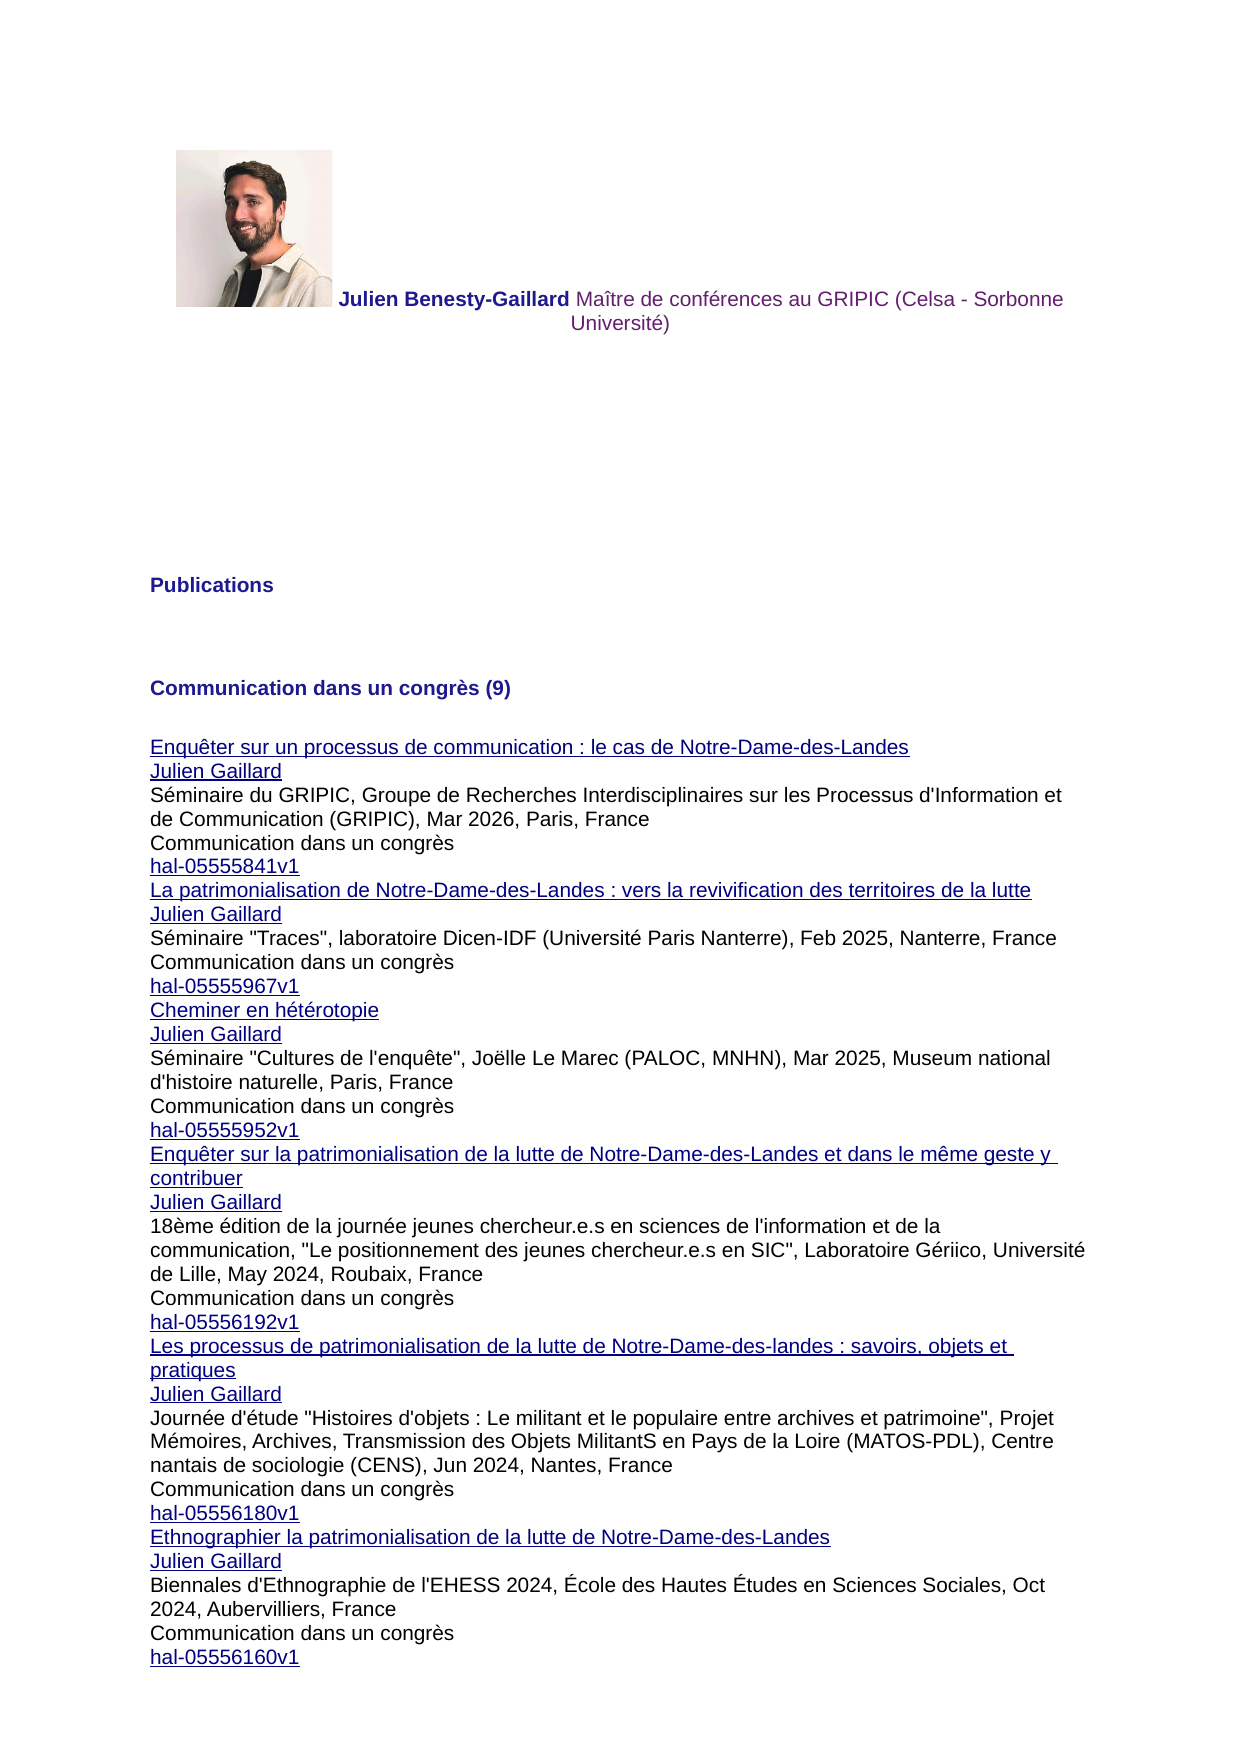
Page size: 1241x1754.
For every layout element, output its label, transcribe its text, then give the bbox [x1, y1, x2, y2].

table_cell Enquêter sur la patrimonialisation de la lutte de Notre-Dame-des-Landes et dans le même geste y contribuer Julien Gaillard 18ème édition de la journée jeunes chercheur.e.s en sciences de l'information et de la communication, "Le positionnement des jeunes chercheur.e.s en SIC", Laboratoire Gériico, Université de Lille, May 2024, Roubaix, France Communication dans un congrès hal-05556192v1 [150, 1142, 1090, 1333]
table_cell Les processus de patrimonialisation de la lutte de Notre-Dame-des-landes : savoirs, objets et pratiques Julien Gaillard Journée d'étude "Histoires d'objets : Le militant et le populaire entre archives et patrimoine", Projet Mémoires, Archives, Transmission des Objets MilitantS en Pays de la Loire (MATOS-PDL), Centre nantais de sociologie (CENS), Jun 2024, Nantes, France Communication dans un congrès hal-05556180v1 [150, 1334, 1090, 1525]
picture [176, 150, 333, 307]
subtitle Communication dans un congrès (9) [150, 676, 1090, 700]
subtitle Publications [150, 573, 1090, 597]
table_cell Ethnographier la patrimonialisation de la lutte de Notre-Dame-des-Landes Julien Gaillard Biennales d'Ethnographie de l'EHESS 2024, École des Hautes Études en Sciences Sociales, Oct 2024, Aubervilliers, France Communication dans un congrès hal-05556160v1 [150, 1525, 1090, 1669]
table_cell Cheminer en hétérotopie Julien Gaillard Séminaire "Cultures de l'enquête", Joëlle Le Marec (PALOC, MNHN), Mar 2025, Museum national d'histoire naturelle, Paris, France Communication dans un congrès hal-05555952v1 [150, 998, 1090, 1142]
subtitle Julien Benesty-Gaillard Maître de conférences au GRIPIC (Celsa - Sorbonne Université) [150, 150, 1090, 334]
table_cell La patrimonialisation de Notre-Dame-des-Landes : vers la revivification des territoires de la lutte Julien Gaillard Séminaire "Traces", laboratoire Dicen-IDF (Université Paris Nanterre), Feb 2025, Nanterre, France Communication dans un congrès hal-05555967v1 [150, 878, 1090, 998]
table_header Enquêter sur un processus de communication : le cas de Notre-Dame-des-Landes Julien Gaillard Séminaire du GRIPIC, Groupe de Recherches Interdisciplinaires sur les Processus d'Information et de Communication (GRIPIC), Mar 2026, Paris, France Communication dans un congrès hal-05555841v1 [150, 735, 1090, 878]
